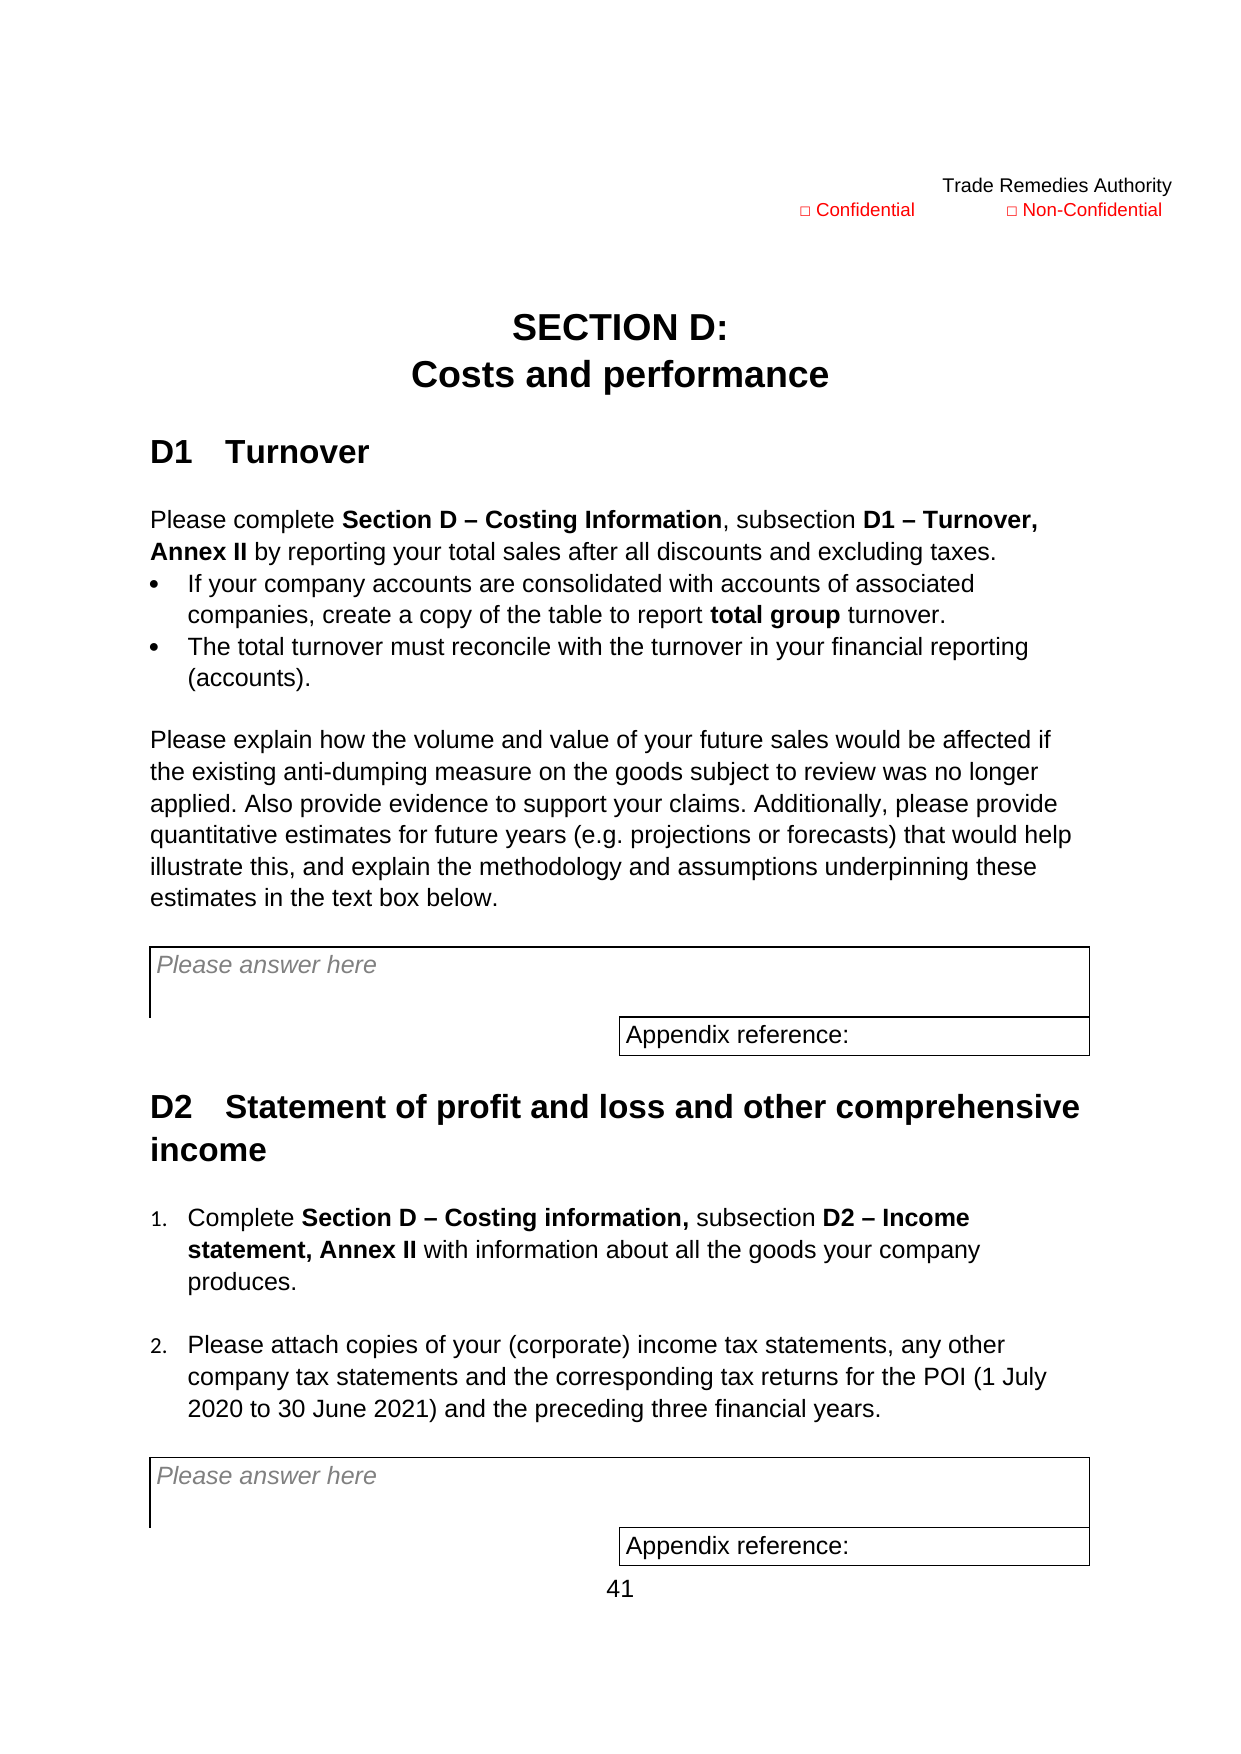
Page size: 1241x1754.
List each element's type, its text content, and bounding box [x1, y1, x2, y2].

table_cell Appendix reference: [620, 1528, 1089, 1565]
list Complete Section D – Costing information, subsection D2 – Income statement, Annex II with information about all the goods your company produces. [150, 1203, 1090, 1296]
text Please explain how the volume and value of your future sales would be affected if the existing anti-dumping measure on the goods subject to review was no longer applied. Also provide evidence to support your claims. Additionally, please provide quantitative estimates for future years (e.g. projections or forecasts) that would help illustrate this, and explain the methodology and assumptions underpinning these estimates in the text box below. [150, 726, 1090, 912]
table_header Please answer here [151, 948, 1089, 1016]
text Please complete Section D – Costing Information, subsection D1 – Turnover, Annex II by reporting your total sales after all discounts and excluding taxes. [150, 505, 1090, 566]
subtitle D1 Turnover [150, 432, 1090, 470]
list If your company accounts are consolidated with accounts of associated companies, create a copy of the table to report total group turnover. [150, 568, 1090, 629]
table_cell [150, 1528, 619, 1565]
table_cell [150, 1018, 619, 1055]
list The total turnover must reconcile with the turnover in your financial reporting (accounts). [150, 632, 1090, 692]
list Please attach copies of your (corporate) income tax statements, any other company tax statements and the corresponding tax returns for the POI (1 July 2020 to 30 June 2021) and the preceding three financial years. [150, 1330, 1090, 1422]
table_header Please answer here [151, 1458, 1089, 1527]
subtitle SECTION D: Costs and performance [150, 305, 1090, 396]
subtitle D2 Statement of profit and loss and other comprehensive income [150, 1087, 1090, 1168]
table_cell Appendix reference: [620, 1018, 1089, 1055]
